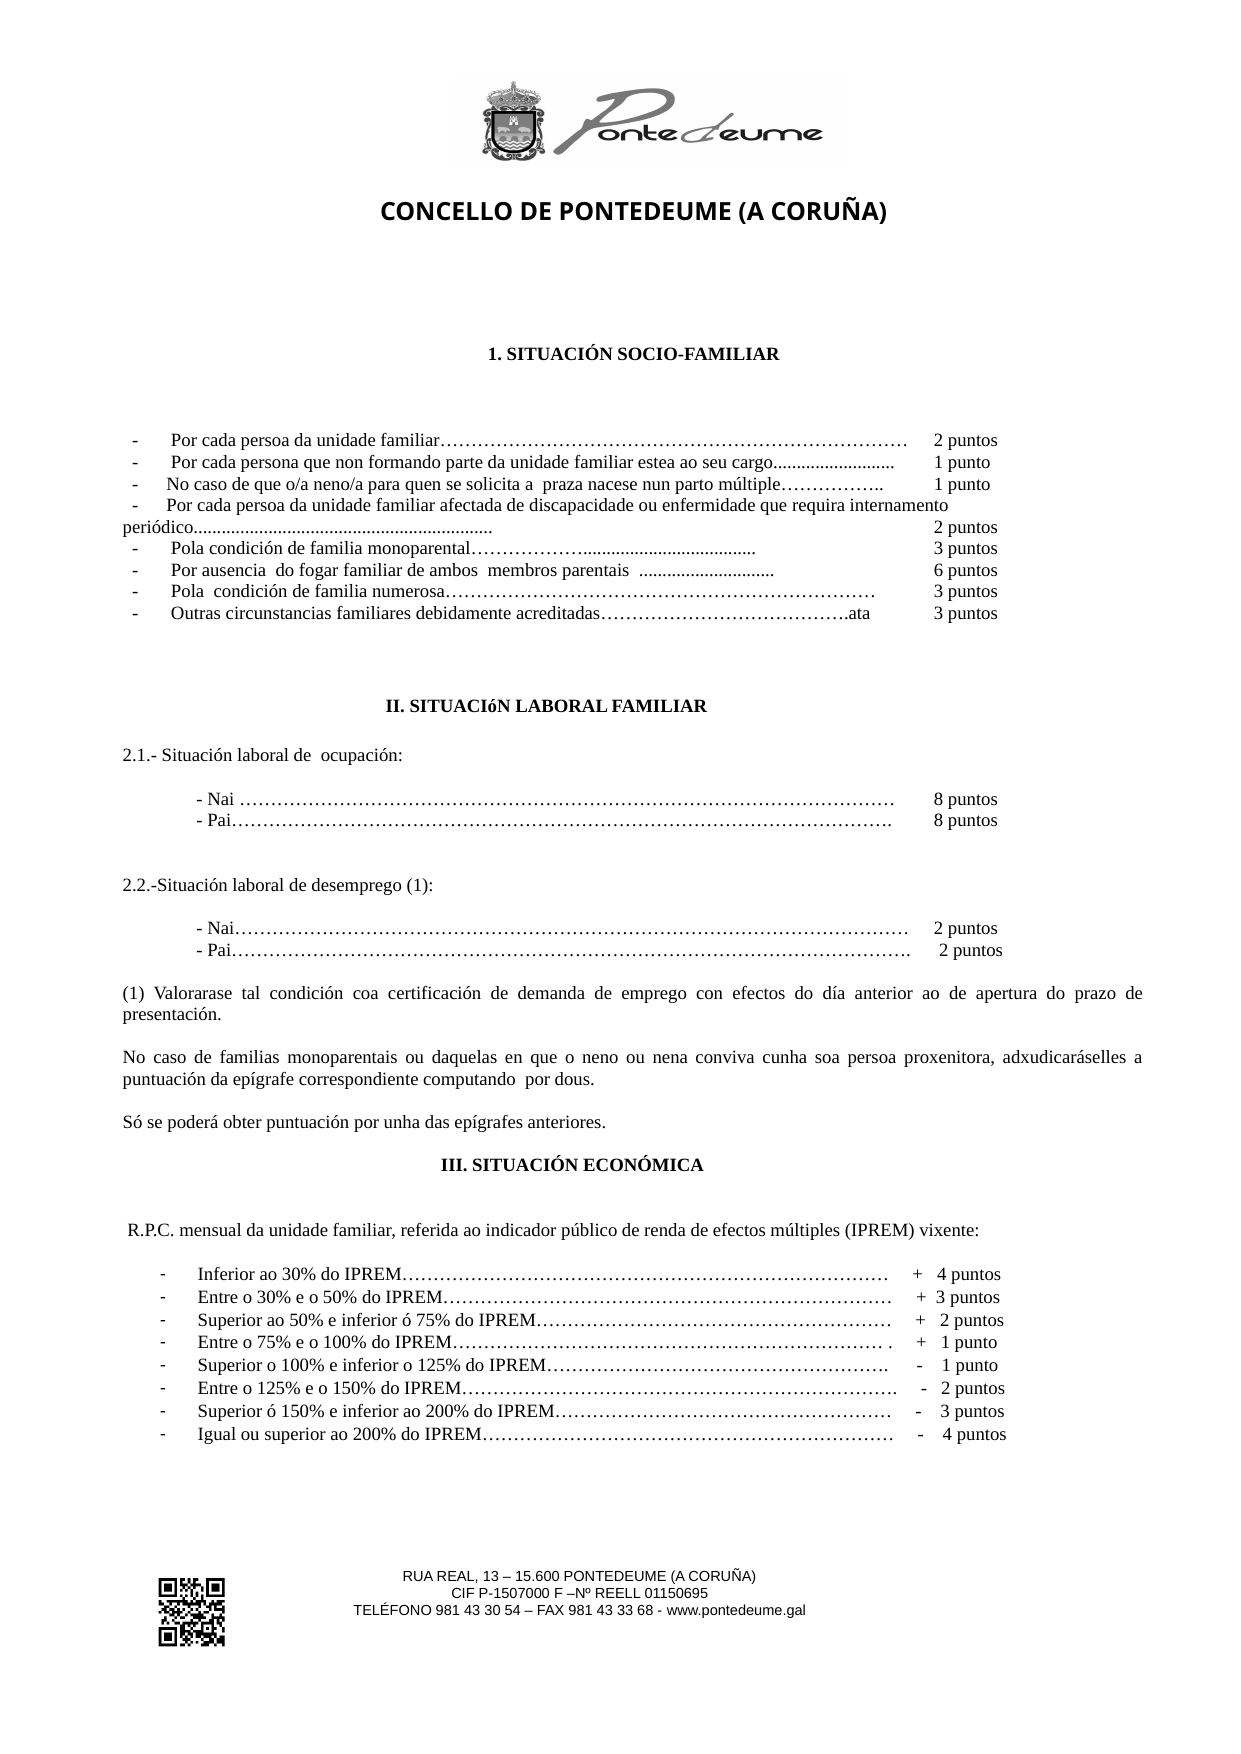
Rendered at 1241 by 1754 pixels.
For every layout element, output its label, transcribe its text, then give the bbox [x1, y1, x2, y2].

text - No caso de que o/a neno/a para quen se solicita a praza nacese nun parto múltiple……………..⁭ 1 punto [122, 472, 1145, 494]
list Superior ao 50% e inferior ó 75% do IPREM………………………………………………… + 2 puntos [160, 1308, 1145, 1331]
subtitle II. SITUACIóN LABORAL FAMILIAR [344, 695, 1145, 717]
list Superior ó 150% e inferior ao 200% do IPREM……………………………………………… - 3 puntos [160, 1399, 1145, 1422]
list Inferior ao 30% do IPREM…………………………………………………………………… + 4 puntos [160, 1262, 1145, 1285]
text III. SITUACIÓN ECONÓMICA [122, 1154, 1145, 1176]
text - Por cada persona que non formando parte da unidade familiar estea ao seu cargo.......................... 1 punto [122, 451, 1145, 472]
text - Pola condición de familia numerosa…………………………………………………………… 3 puntos [122, 580, 1145, 602]
text - Pai…………………………………………………………………………………………….⁭ 8 puntos [122, 809, 1145, 831]
text 1. SITUACIÓN SOCIO-FAMILIAR [122, 343, 1145, 365]
text - Nai ……………………………………………………………………………………………⁭ 8 puntos [122, 787, 1145, 809]
text - Pola condición de familia monoparental………………..................................... 3 puntos - Por ausencia do fogar familiar de ambos membros parentais ............................. 6 puntos [132, 537, 1145, 580]
text No caso de familias monoparentais ou daquelas en que o neno ou nena conviva cunha soa persoa proxenitora, adxudicaráselles a puntuación da epígrafe correspondiente computando por dous. [122, 1046, 1145, 1089]
picture [148, 1567, 235, 1657]
text - Outras circunstancias familiares debidamente acreditadas………………………………….⁭ata 3 puntos [122, 602, 1145, 623]
list Superior o 100% e inferior o 125% do IPREM………………………………………………. - 1 punto [160, 1353, 1145, 1376]
text - Por cada persoa da unidade familiar………………………………………………………………… 2 puntos [132, 429, 1145, 451]
text - Nai………………………………………………………………………………………………⁭ 2 puntos [122, 917, 1145, 938]
list Entre o 30% e o 50% do IPREM……………………………………………………………… + 3 puntos [160, 1285, 1145, 1308]
list Igual ou superior ao 200% do IPREM………………………………………………………… - 4 puntos [160, 1422, 1145, 1445]
text - Por cada persoa da unidade familiar afectada de discapacidade ou enfermidade que requira internamento periódico................................................................ 2 puntos [122, 494, 1145, 537]
text 2.2.-Situación laboral de desemprego (1): [122, 874, 1145, 895]
text 2.1.- Situación laboral de ocupación: [122, 744, 1145, 766]
text R.P.C. mensual da unidade familiar, referida ao indicador público de renda de efectos múltiples (IPREM) vixente: [122, 1219, 1145, 1240]
list Entre o 125% e o 150% do IPREM……………………………………………………………. - 2 puntos [160, 1376, 1145, 1399]
text Só se poderá obter puntuación por unha das epígrafes anteriores. [122, 1111, 1145, 1132]
list Entre o 75% e o 100% do IPREM…………………………………………………………… . + 1 punto [160, 1331, 1145, 1353]
text (1) Valorarase tal condición coa certificación de demanda de emprego con efectos do día anterior ao de apertura do prazo de presentación. [122, 982, 1145, 1025]
text - Pai……………………………………………………………………………………………….⁭ 2 puntos [122, 938, 1145, 960]
